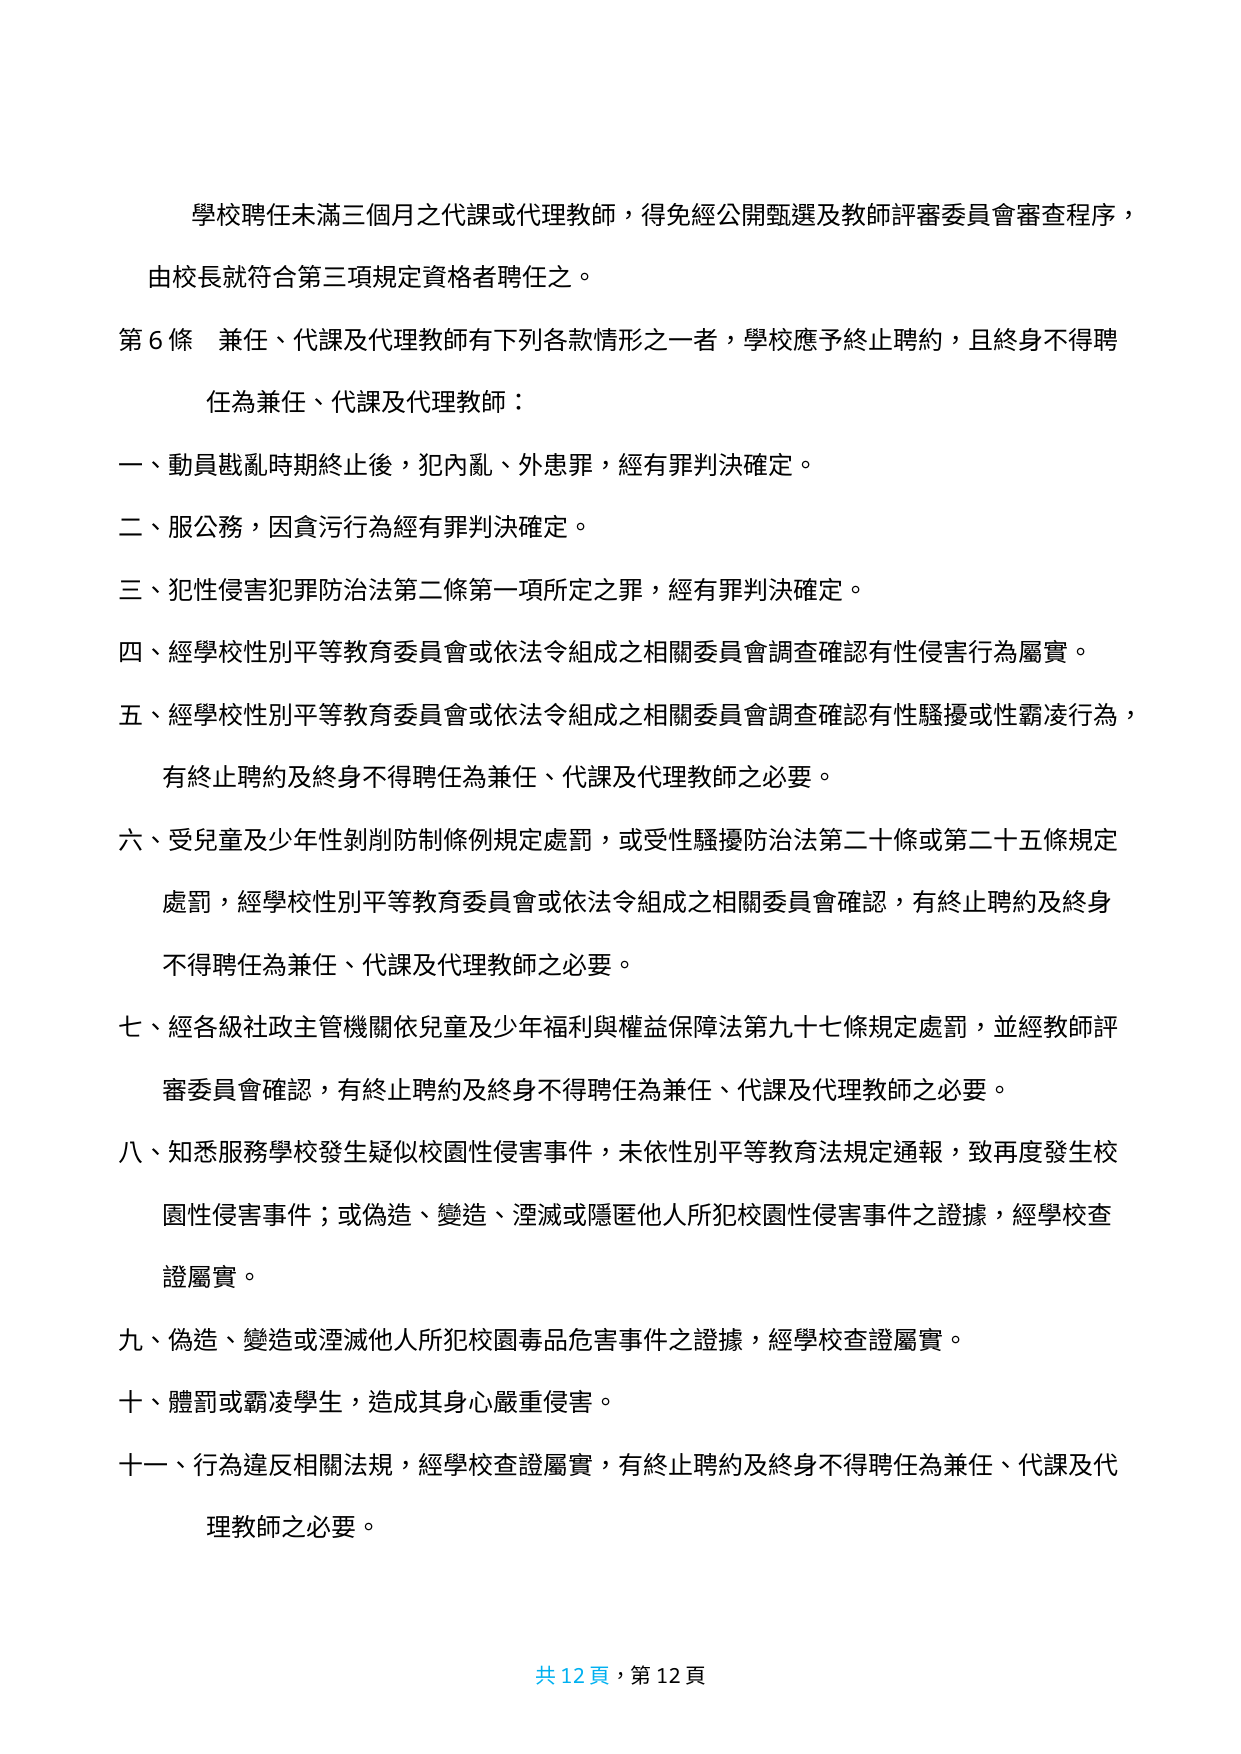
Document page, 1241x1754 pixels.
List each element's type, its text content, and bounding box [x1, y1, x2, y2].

text 十、體罰或霸凌學生，造成其身心嚴重侵害。 [118, 1359, 1122, 1422]
text 第6條 兼任、代課及代理教師有下列各款情形之一者，學校應予終止聘約，且終身不得聘任為兼任、代課及代理教師： [118, 297, 1122, 422]
text 四、經學校性別平等教育委員會或依法令組成之相關委員會調查確認有性侵害行為屬實。 [118, 609, 1122, 672]
text 五、經學校性別平等教育委員會或依法令組成之相關委員會調查確認有性騷擾或性霸凌行為，有終止聘約及終身不得聘任為兼任、代課及代理教師之必要。 [118, 672, 1122, 797]
text 九、偽造、變造或湮滅他人所犯校園毒品危害事件之證據，經學校查證屬實。 [118, 1297, 1122, 1359]
text 七、經各級社政主管機關依兒童及少年福利與權益保障法第九十七條規定處罰，並經教師評審委員會確認，有終止聘約及終身不得聘任為兼任、代課及代理教師之必要。 [118, 984, 1122, 1109]
text 學校聘任未滿三個月之代課或代理教師，得免經公開甄選及教師評審委員會審查程序，由校長就符合第三項規定資格者聘任之。 [148, 172, 1122, 297]
text 六、受兒童及少年性剝削防制條例規定處罰，或受性騷擾防治法第二十條或第二十五條規定處罰，經學校性別平等教育委員會或依法令組成之相關委員會確認，有終止聘約及終身不得聘任為兼任、代課及代理教師之必要。 [118, 797, 1122, 984]
text 十一、行為違反相關法規，經學校查證屬實，有終止聘約及終身不得聘任為兼任、代課及代理教師之必要。 [118, 1422, 1122, 1547]
text 八、知悉服務學校發生疑似校園性侵害事件，未依性別平等教育法規定通報，致再度發生校園性侵害事件；或偽造、變造、湮滅或隱匿他人所犯校園性侵害事件之證據，經學校查證屬實。 [118, 1109, 1122, 1297]
text 三、犯性侵害犯罪防治法第二條第一項所定之罪，經有罪判決確定。 [118, 547, 1122, 609]
text 一、動員戡亂時期終止後，犯內亂、外患罪，經有罪判決確定。 [118, 422, 1122, 484]
text 二、服公務，因貪污行為經有罪判決確定。 [118, 484, 1122, 547]
